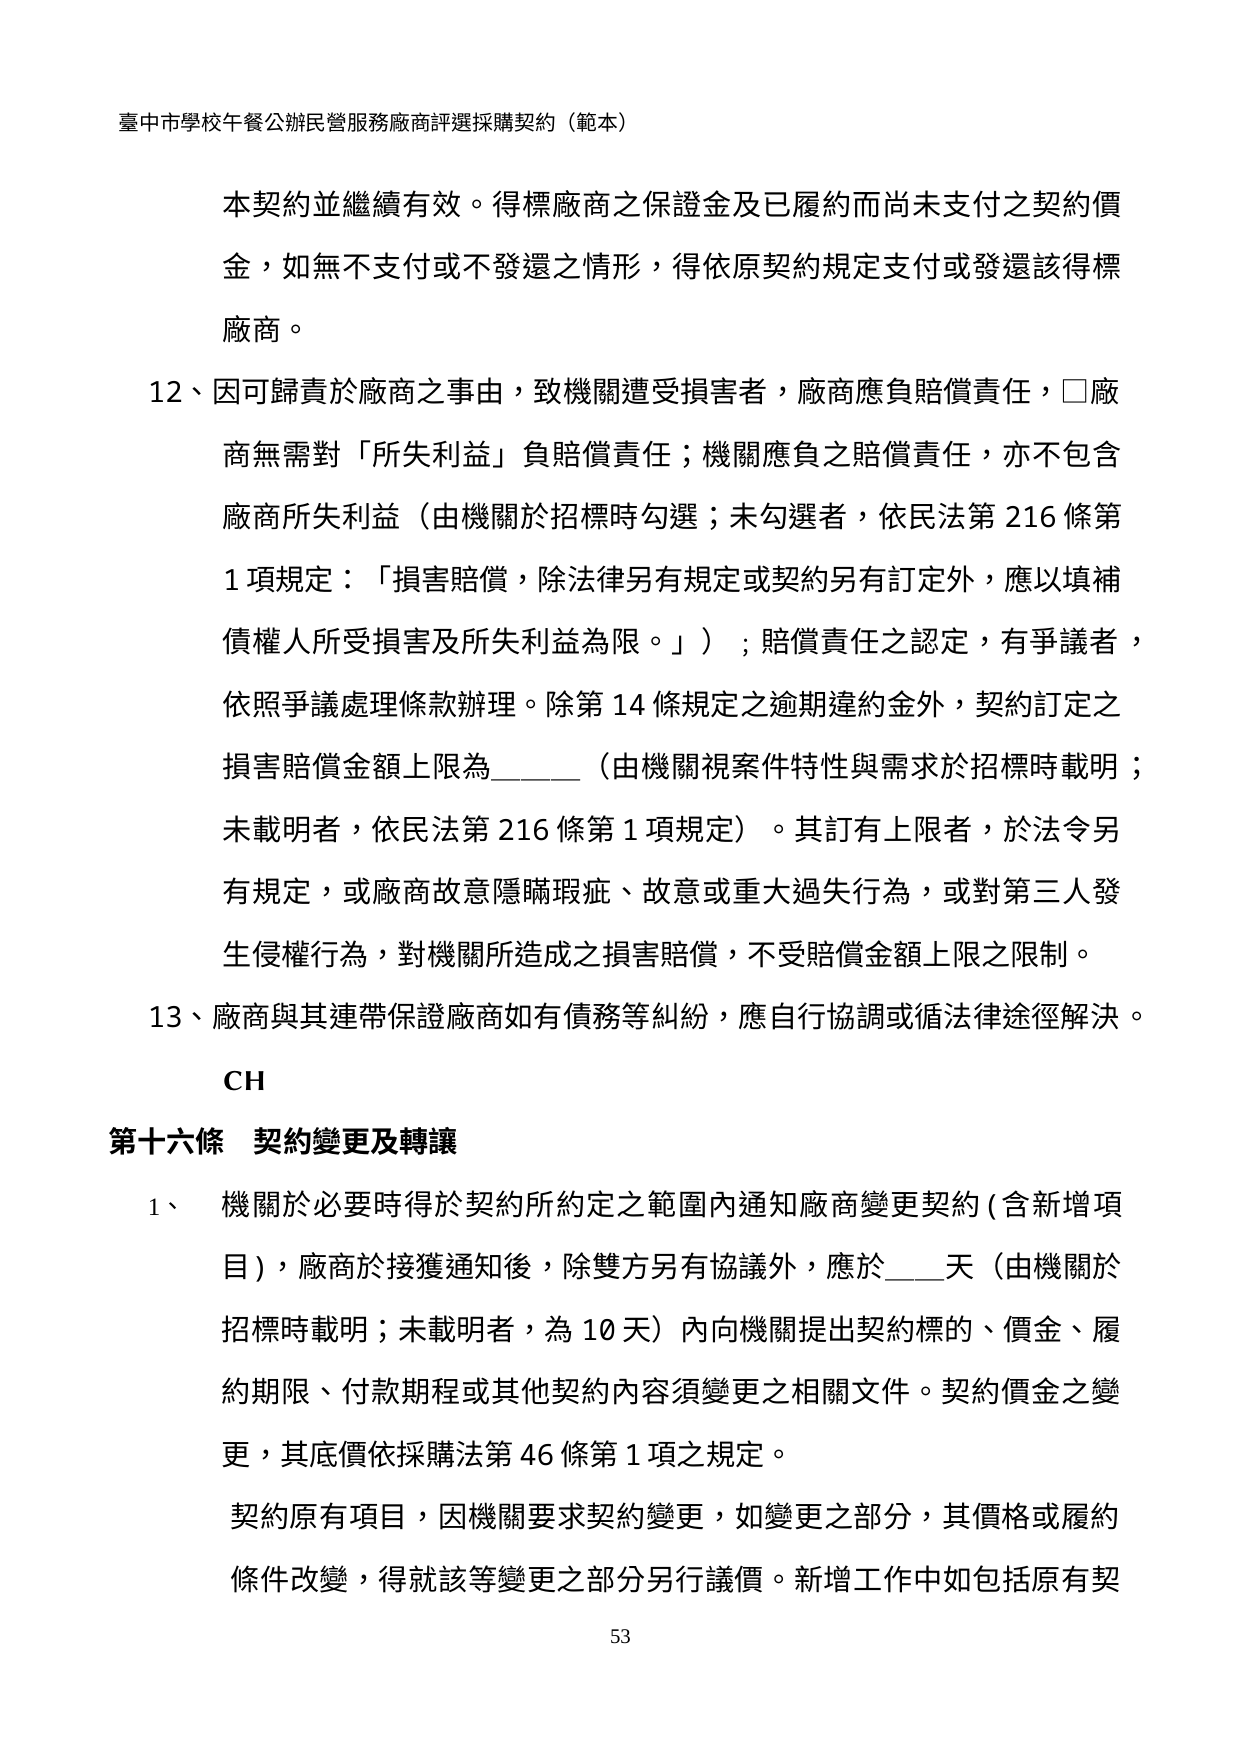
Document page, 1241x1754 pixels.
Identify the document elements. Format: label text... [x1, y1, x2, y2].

list 連帶保證廠商經機關通知代得標廠商履行義務者，有關廠商之一切權利，包括尚待履約部分之契約價金，一併移轉由該連帶保證廠商概括承受，本契約並繼續有效。得標廠商之保證金及已履約而尚未支付之契約價金，如無不支付或不發還之情形，得依原契約規定支付或發還該得標廠商。 [148, 161, 1122, 348]
text 第十六條 契約變更及轉讓 [108, 1098, 1122, 1161]
list 廠商與其連帶保證廠商如有債務等糾紛，應自行協調或循法律途徑解決。 [148, 973, 1122, 1098]
list 因可歸責於廠商之事由，致機關遭受損害者，廠商應負賠償責任，□廠商無需對「所失利益」負賠償責任；機關應負之賠償責任，亦不包含廠商所失利益（由機關於招標時勾選；未勾選者，依民法第216條第1項規定：「損害賠償，除法律另有規定或契約另有訂定外，應以填補債權人所受損害及所失利益為限。」）﹔賠償責任之認定，有爭議者，依照爭議處理條款辦理。除第14條規定之逾期違約金外，契約訂定之損害賠償金額上限為＿＿＿（由機關視案件特性與需求於招標時載明；未載明者，依民法第216條第1項規定）。其訂有上限者，於法令另有規定，或廠商故意隱瞞瑕疵、故意或重大過失行為，或對第三人發生侵權行為，對機關所造成之損害賠償，不受賠償金額上限之限制。 [148, 348, 1122, 973]
text 契約原有項目，因機關要求契約變更，如變更之部分，其價格或履約條件改變，得就該等變更之部分另行議價。新增工作中如包括原有契 [230, 1473, 1122, 1598]
list 機關於必要時得於契約所約定之範圍內通知廠商變更契約(含新增項目)，廠商於接獲通知後，除雙方另有協議外，應於＿＿天（由機關於招標時載明；未載明者，為10天）內向機關提出契約標的、價金、履約期限、付款期程或其他契約內容須變更之相關文件。契約價金之變更，其底價依採購法第46條第1項之規定。 [148, 1161, 1122, 1473]
